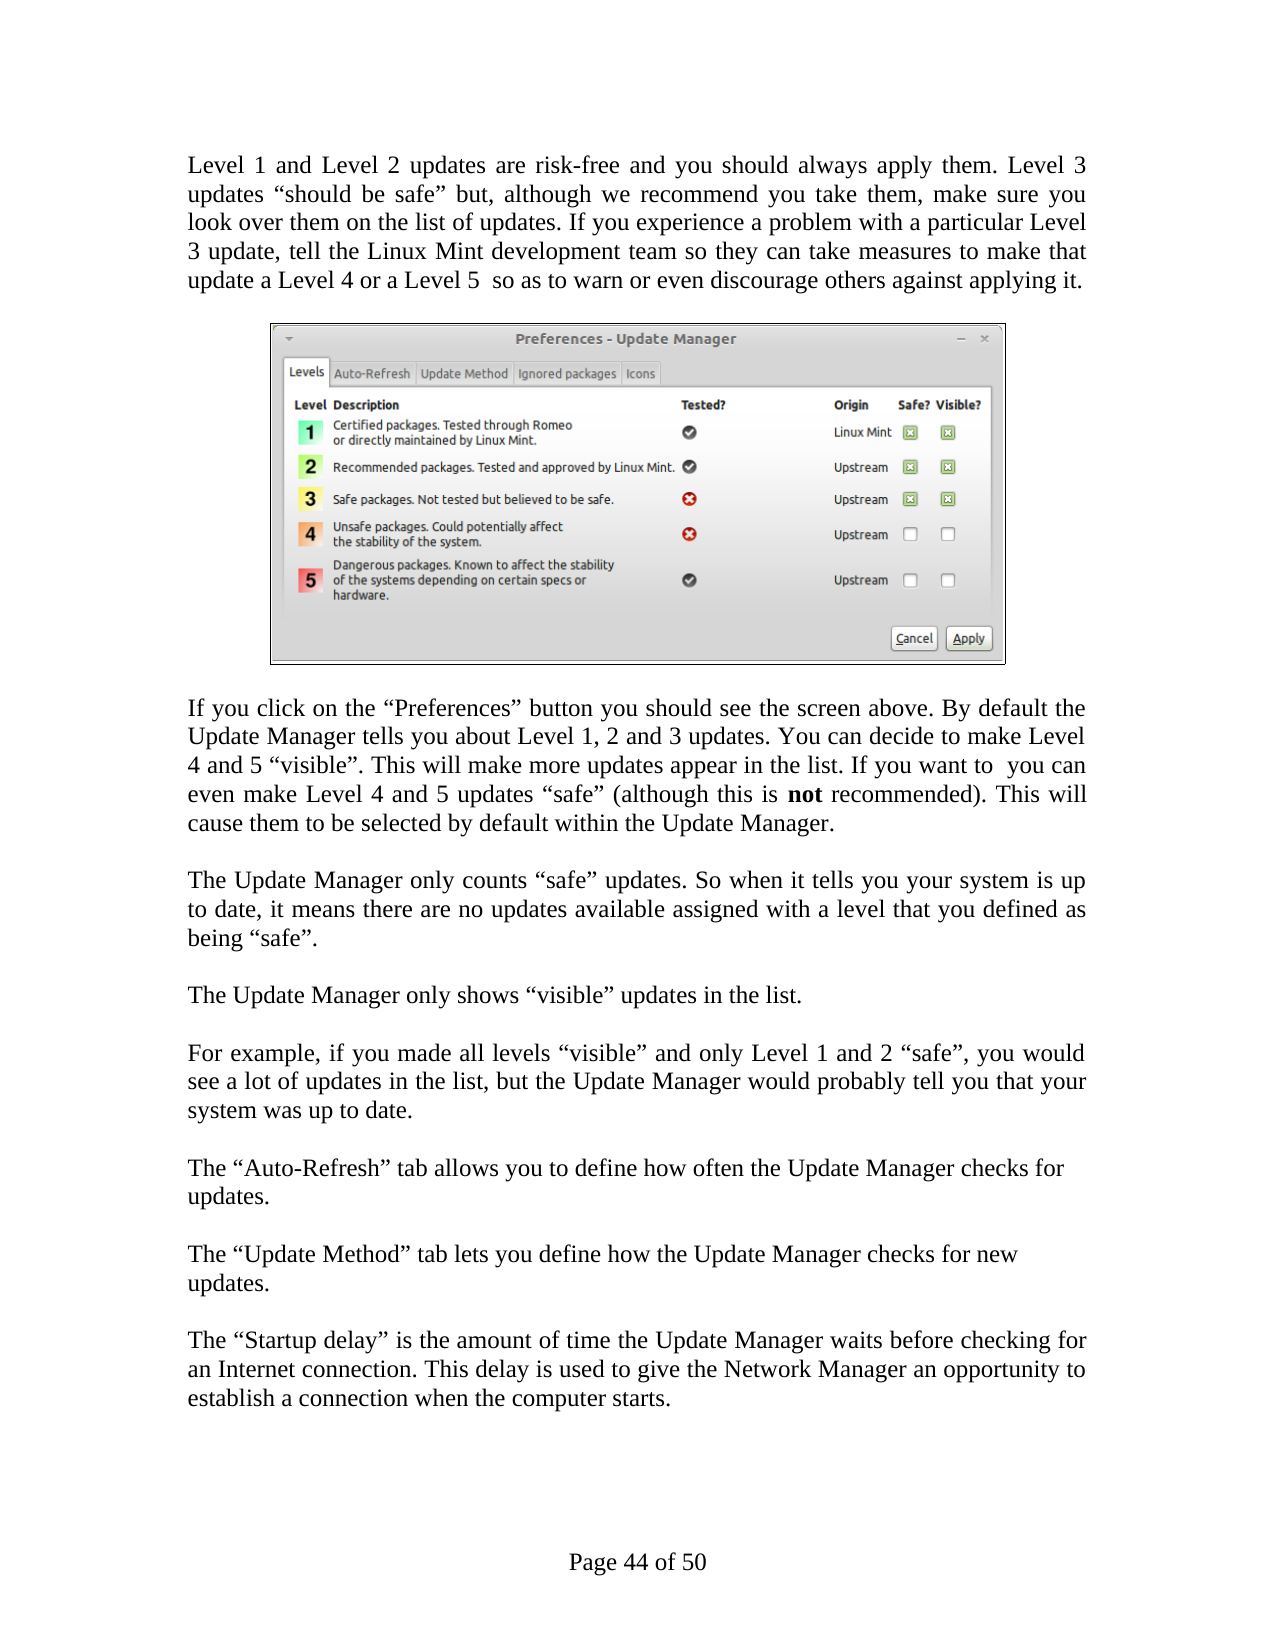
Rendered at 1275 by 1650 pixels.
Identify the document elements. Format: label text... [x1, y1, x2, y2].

text The Update Manager only shows “visible” updates in the list. [187, 980, 1087, 1009]
text The “Update Method” tab lets you define how the Update Manager checks for new updates. [187, 1239, 1087, 1296]
text Level 1 and Level 2 updates are risk-free and you should always apply them. Level 3 updates “should be safe” but, although we recommend you take them, make sure you look over them on the list of updates. If you experience a problem with a particular Level 3 update, tell the Linux Mint development team so they can take measures to make that update a Level 4 or a Level 5 so as to warn or even discourage others against applying it. [187, 150, 1087, 294]
text The “Startup delay” is the amount of time the Update Manager waits before checking for an Internet connection. This delay is used to give the Network Manager an opportunity to establish a connection when the computer starts. [187, 1325, 1087, 1411]
picture [272, 325, 1003, 661]
text The “Auto-Refresh” tab allows you to define how often the Update Manager checks for updates. [187, 1153, 1087, 1210]
text The Update Manager only counts “safe” updates. So when it tells you your system is up to date, it means there are no updates available assigned with a level that you defined as being “safe”. [187, 865, 1087, 951]
text For example, if you made all levels “visible” and only Level 1 and 2 “safe”, you would see a lot of updates in the list, but the Update Manager would probably tell you that your system was up to date. [187, 1038, 1087, 1124]
